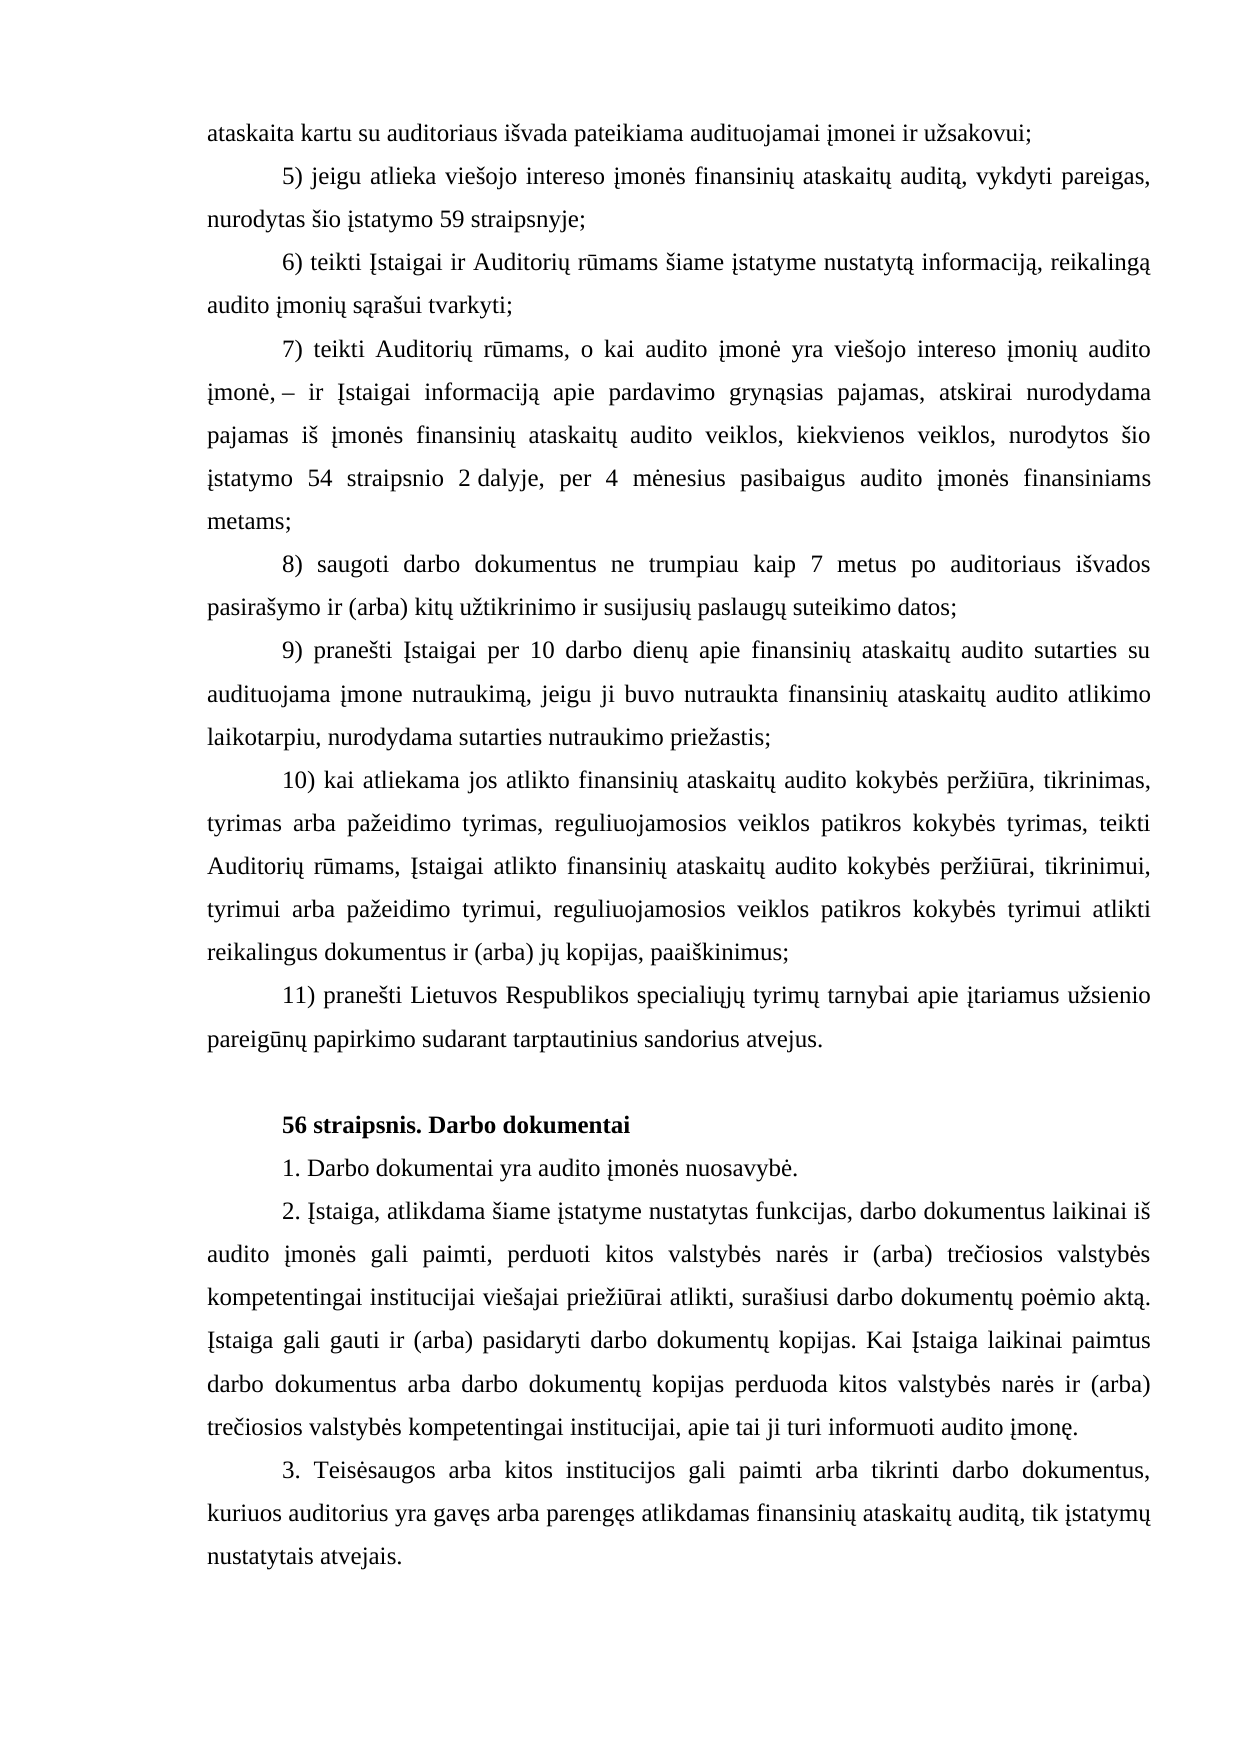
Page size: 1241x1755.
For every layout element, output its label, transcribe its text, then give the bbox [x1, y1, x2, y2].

text 11) pranešti Lietuvos Respublikos specialiųjų tyrimų tarnybai apie įtariamus užsienio pareigūnų papirkimo sudarant tarptautinius sandorius atvejus. [207, 981, 1152, 1052]
text 10) kai atliekama jos atlikto finansinių ataskaitų audito kokybės peržiūra, tikrinimas, tyrimas arba pažeidimo tyrimas, reguliuojamosios veiklos patikros kokybės tyrimas, teikti Auditorių rūmams, Įstaigai atlikto finansinių ataskaitų audito kokybės peržiūrai, tikrinimui, tyrimui arba pažeidimo tyrimui, reguliuojamosios veiklos patikros kokybės tyrimui atlikti reikalingus dokumentus ir (arba) jų kopijas, paaiškinimus; [207, 765, 1152, 966]
text 3. Teisėsaugos arba kitos institucijos gali paimti arba tikrinti darbo dokumentus, kuriuos auditorius yra gavęs arba parengęs atlikdamas finansinių ataskaitų auditą, tik įstatymų nustatytais atvejais. [207, 1455, 1152, 1570]
text 56 straipsnis. Darbo dokumentai [207, 1110, 1152, 1139]
text 7) teikti Auditorių rūmams, o kai audito įmonė yra viešojo intereso įmonių audito įmonė, – ir Įstaigai informaciją apie pardavimo grynąsias pajamas, atskirai nurodydama pajamas iš įmonės finansinių ataskaitų audito veiklos, kiekvienos veiklos, nurodytos šio įstatymo 54 straipsnio 2 dalyje, per 4 mėnesius pasibaigus audito įmonės finansiniams metams; [207, 334, 1152, 535]
text 2. Įstaiga, atlikdama šiame įstatyme nustatytas funkcijas, darbo dokumentus laikinai iš audito įmonės gali paimti, perduoti kitos valstybės narės ir (arba) trečiosios valstybės kompetentingai institucijai viešajai priežiūrai atlikti, surašiusi darbo dokumentų poėmio aktą. Įstaiga gali gauti ir (arba) pasidaryti darbo dokumentų kopijas. Kai Įstaiga laikinai paimtus darbo dokumentus arba darbo dokumentų kopijas perduoda kitos valstybės narės ir (arba) trečiosios valstybės kompetentingai institucijai, apie tai ji turi informuoti audito įmonę. [207, 1196, 1152, 1441]
text ataskaita kartu su auditoriaus išvada pateikiama audituojamai įmonei ir užsakovui; [207, 118, 1152, 147]
text 8) saugoti darbo dokumentus ne trumpiau kaip 7 metus po auditoriaus išvados pasirašymo ir (arba) kitų užtikrinimo ir susijusių paslaugų suteikimo datos; [207, 549, 1152, 621]
text 9) pranešti Įstaigai per 10 darbo dienų apie finansinių ataskaitų audito sutarties su audituojama įmone nutraukimą, jeigu ji buvo nutraukta finansinių ataskaitų audito atlikimo laikotarpiu, nurodydama sutarties nutraukimo priežastis; [207, 636, 1152, 751]
text 1. Darbo dokumentai yra audito įmonės nuosavybė. [207, 1153, 1152, 1182]
text 6) teikti Įstaigai ir Auditorių rūmams šiame įstatyme nustatytą informaciją, reikalingą audito įmonių sąrašui tvarkyti; [207, 247, 1152, 319]
text 5) jeigu atlieka viešojo intereso įmonės finansinių ataskaitų auditą, vykdyti pareigas, nurodytas šio įstatymo 59 straipsnyje; [207, 161, 1152, 233]
